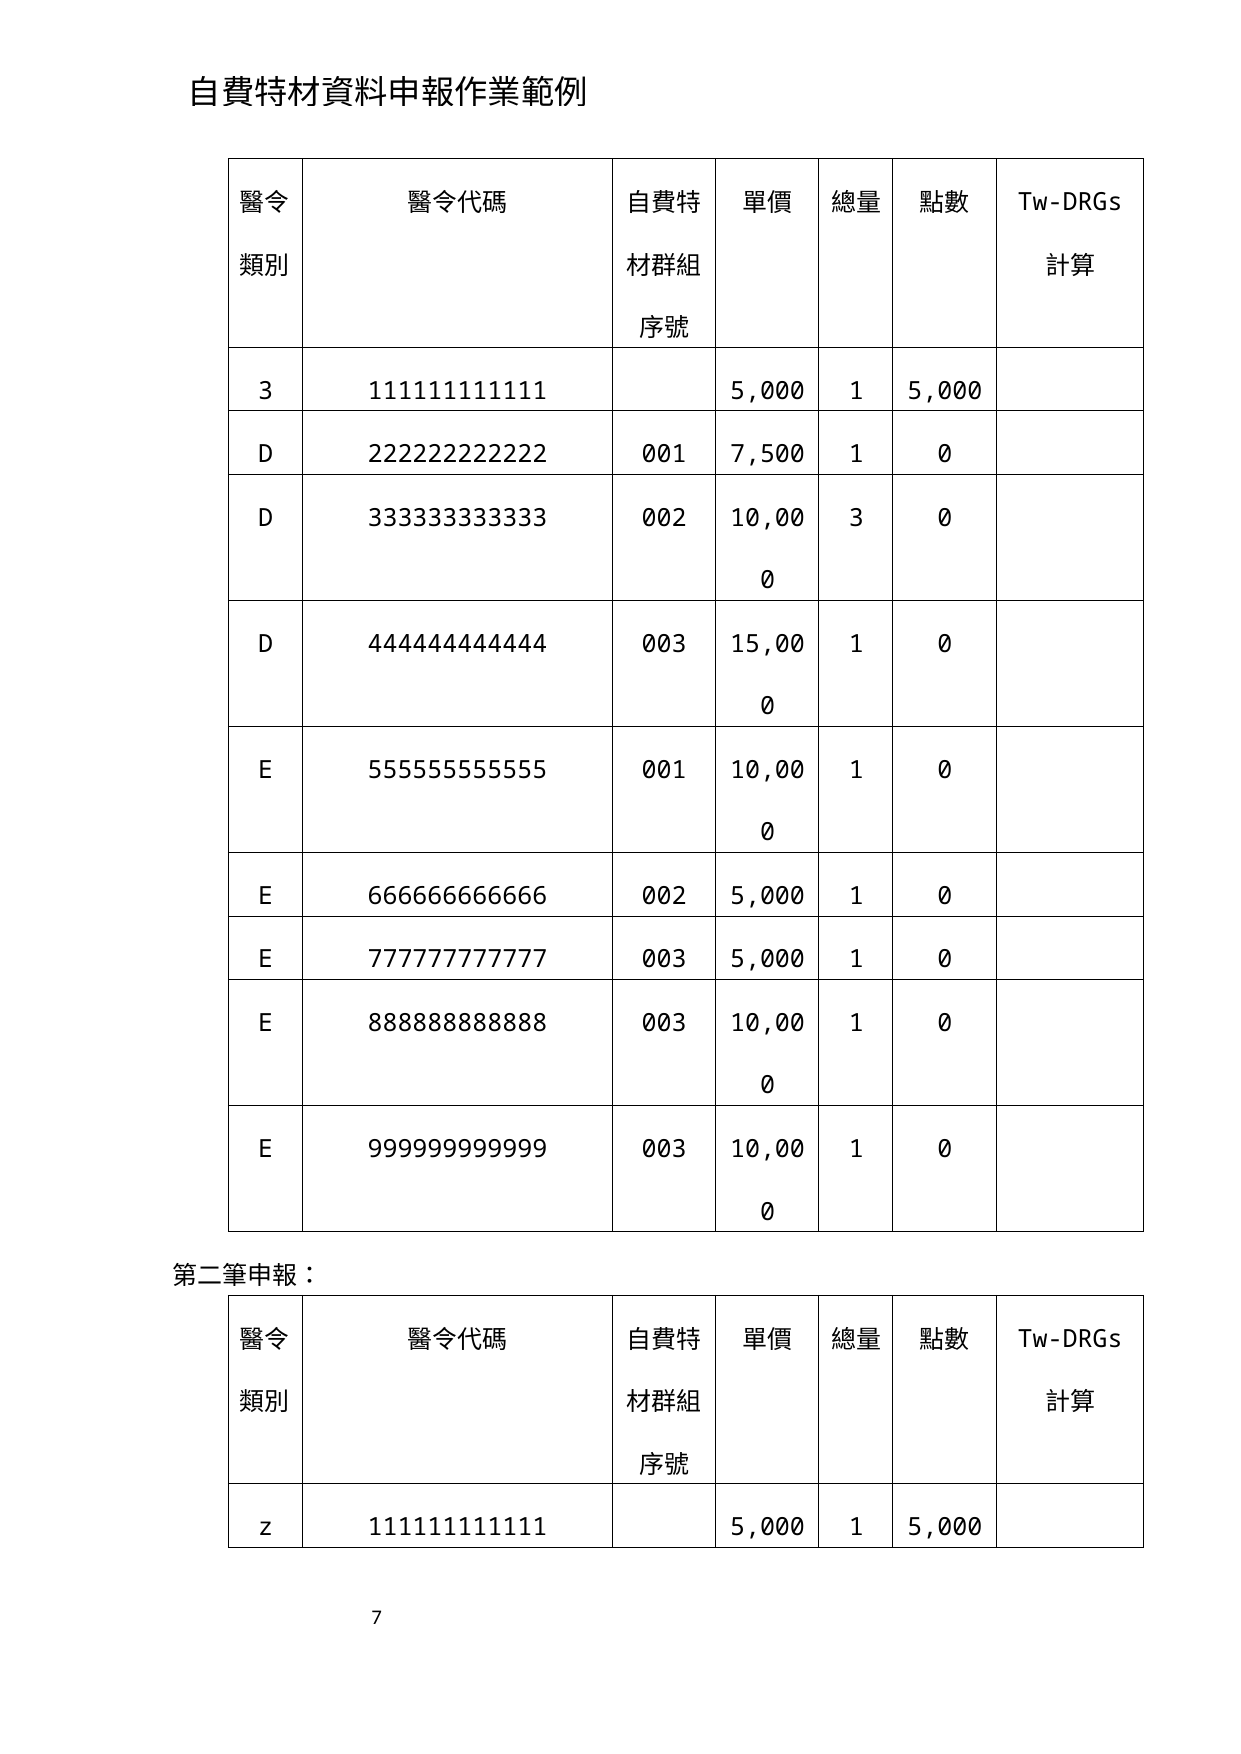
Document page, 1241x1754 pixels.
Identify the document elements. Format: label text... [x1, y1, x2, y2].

table_cell E [229, 727, 302, 852]
text 第二筆申報： [173, 1232, 1053, 1295]
table_cell 777777777777 [303, 917, 612, 979]
table_cell 1 [819, 348, 892, 410]
table_cell 555555555555 [303, 727, 612, 852]
table_cell 10,000 [716, 475, 818, 600]
table_header 自費特材群組序號 [613, 159, 715, 347]
table_cell [997, 727, 1143, 852]
table_cell 5,000 [716, 1484, 818, 1547]
table_cell 1 [819, 411, 892, 474]
table_cell 111111111111 [303, 348, 612, 410]
table_cell 003 [613, 917, 715, 979]
table_cell 1 [819, 853, 892, 916]
table_cell 999999999999 [303, 1106, 612, 1231]
table_header 醫令類別 [229, 1296, 302, 1483]
table_cell 444444444444 [303, 601, 612, 726]
table_header 單價 [716, 159, 818, 347]
table_cell 0 [893, 475, 996, 600]
table_cell [997, 475, 1143, 600]
table_cell E [229, 853, 302, 916]
table_cell 7,500 [716, 411, 818, 474]
table_cell 1 [819, 1484, 892, 1547]
table_cell [997, 853, 1143, 916]
table_cell 111111111111 [303, 1484, 612, 1547]
table_cell [613, 348, 715, 410]
table_header 自費特材群組序號 [613, 1296, 715, 1483]
table_cell 1 [819, 1106, 892, 1231]
table_cell 002 [613, 853, 715, 916]
table_cell 002 [613, 475, 715, 600]
table_cell [997, 348, 1143, 410]
table_cell 0 [893, 727, 996, 852]
table_cell [997, 980, 1143, 1105]
table_header 總量 [819, 1296, 892, 1483]
table_cell E [229, 980, 302, 1105]
table_cell 5,000 [716, 853, 818, 916]
table_cell 5,000 [893, 348, 996, 410]
table_header Tw-DRGs計算 [997, 1296, 1143, 1483]
table_cell [613, 1484, 715, 1547]
table_cell D [229, 601, 302, 726]
table_cell 1 [819, 917, 892, 979]
table_header Tw-DRGs計算 [997, 159, 1143, 347]
table_cell 10,000 [716, 1106, 818, 1231]
table_header 點數 [893, 1296, 996, 1483]
table_cell 003 [613, 1106, 715, 1231]
table_header 點數 [893, 159, 996, 347]
table_cell 0 [893, 917, 996, 979]
table_cell [997, 1484, 1143, 1547]
table_cell 0 [893, 980, 996, 1105]
table_cell 5,000 [716, 917, 818, 979]
table_cell 666666666666 [303, 853, 612, 916]
table_cell 001 [613, 727, 715, 852]
table_cell 15,000 [716, 601, 818, 726]
table_cell z [229, 1484, 302, 1547]
table_cell 1 [819, 727, 892, 852]
table_cell 333333333333 [303, 475, 612, 600]
table_cell 1 [819, 980, 892, 1105]
table_cell 0 [893, 601, 996, 726]
table_cell 0 [893, 411, 996, 474]
table_cell 003 [613, 601, 715, 726]
table_header 單價 [716, 1296, 818, 1483]
table_cell 003 [613, 980, 715, 1105]
table_cell 3 [229, 348, 302, 410]
table_header 醫令代碼 [303, 159, 612, 347]
table_cell D [229, 411, 302, 474]
table_cell 0 [893, 1106, 996, 1231]
table_cell 222222222222 [303, 411, 612, 474]
table_cell 3 [819, 475, 892, 600]
table_header 醫令代碼 [303, 1296, 612, 1483]
table_cell [997, 917, 1143, 979]
table_cell 1 [819, 601, 892, 726]
table_cell 001 [613, 411, 715, 474]
table_cell D [229, 475, 302, 600]
table_cell E [229, 1106, 302, 1231]
table_header 總量 [819, 159, 892, 347]
table_cell 5,000 [893, 1484, 996, 1547]
table_cell 10,000 [716, 727, 818, 852]
table_cell E [229, 917, 302, 979]
table_cell [997, 411, 1143, 474]
table_cell 0 [893, 853, 996, 916]
table_cell 5,000 [716, 348, 818, 410]
table_header 醫令類別 [229, 159, 302, 347]
table_cell 888888888888 [303, 980, 612, 1105]
table_cell [997, 1106, 1143, 1231]
table_cell 10,000 [716, 980, 818, 1105]
table_cell [997, 601, 1143, 726]
